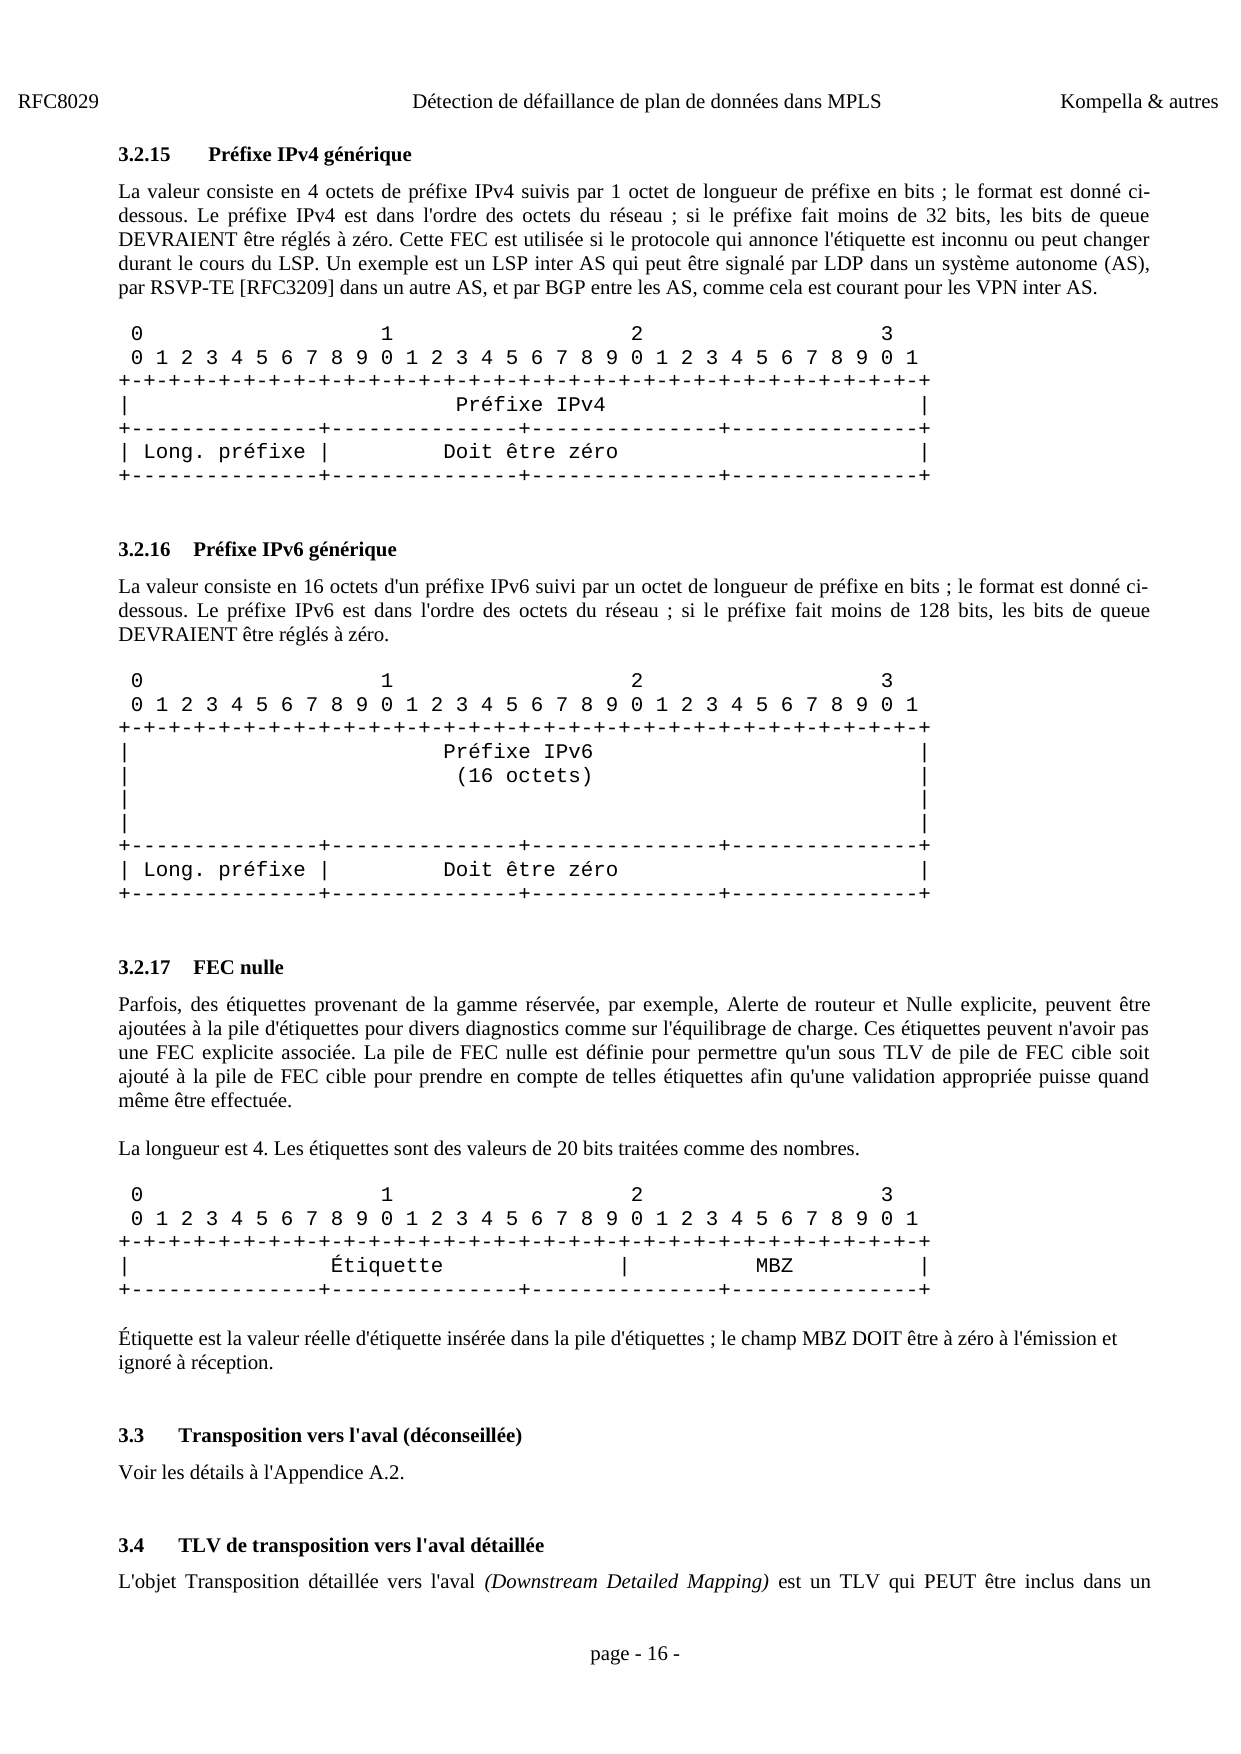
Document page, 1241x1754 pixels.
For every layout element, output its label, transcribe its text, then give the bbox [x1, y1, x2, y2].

text 0 1 2 3 [118, 670, 1152, 694]
text +---------------+---------------+---------------+---------------+ [118, 418, 1152, 441]
text 0 1 2 3 [118, 323, 1152, 347]
text +-+-+-+-+-+-+-+-+-+-+-+-+-+-+-+-+-+-+-+-+-+-+-+-+-+-+-+-+-+-+-+-+ [118, 370, 1152, 394]
subtitle 3.2.17 FEC nulle [118, 955, 1152, 979]
text Étiquette est la valeur réelle d'étiquette insérée dans la pile d'étiquettes ; le champ MBZ DOIT être à zéro à l'émission et ignoré à réception. [118, 1326, 1152, 1374]
subtitle 3.4 TLV de transposition vers l'aval détaillée [118, 1533, 1152, 1557]
text | | [118, 788, 1152, 812]
text La longueur est 4. Les étiquettes sont des valeurs de 20 bits traitées comme des nombres. [118, 1136, 1152, 1160]
text +-+-+-+-+-+-+-+-+-+-+-+-+-+-+-+-+-+-+-+-+-+-+-+-+-+-+-+-+-+-+-+-+ [118, 1231, 1152, 1255]
text | Long. préfixe | Doit être zéro | [118, 859, 1152, 883]
text +---------------+---------------+---------------+---------------+ [118, 883, 1152, 906]
text +-+-+-+-+-+-+-+-+-+-+-+-+-+-+-+-+-+-+-+-+-+-+-+-+-+-+-+-+-+-+-+-+ [118, 717, 1152, 741]
subtitle 3.2.16 Préfixe IPv6 générique [118, 537, 1152, 561]
text 0 1 2 3 4 5 6 7 8 9 0 1 2 3 4 5 6 7 8 9 0 1 2 3 4 5 6 7 8 9 0 1 [118, 347, 1152, 370]
subtitle 3.3 Transposition vers l'aval (déconseillée) [118, 1423, 1152, 1447]
text Voir les détails à l'Appendice A.2. [118, 1460, 1152, 1484]
text | (16 octets) | [118, 764, 1152, 788]
text +---------------+---------------+---------------+---------------+ [118, 465, 1152, 488]
text 0 1 2 3 [118, 1184, 1152, 1208]
text | | [118, 812, 1152, 836]
text La valeur consiste en 16 octets d'un préfixe IPv6 suivi par un octet de longueur de préfixe en bits ; le format est donné ci-dessous. Le préfixe IPv6 est dans l'ordre des octets du réseau ; si le préfixe fait moins de 128 bits, les bits de queue DEVRAIENT être réglés à zéro. [118, 574, 1152, 646]
text Parfois, des étiquettes provenant de la gamme réservée, par exemple, Alerte de routeur et Nulle explicite, peuvent être ajoutées à la pile d'étiquettes pour divers diagnostics comme sur l'équilibrage de charge. Ces étiquettes peuvent n'avoir pas une FEC explicite associée. La pile de FEC nulle est définie pour permettre qu'un sous TLV de pile de FEC cible soit ajouté à la pile de FEC cible pour prendre en compte de telles étiquettes afin qu'une validation appropriée puisse quand même être effectuée. [118, 992, 1152, 1112]
text 0 1 2 3 4 5 6 7 8 9 0 1 2 3 4 5 6 7 8 9 0 1 2 3 4 5 6 7 8 9 0 1 [118, 694, 1152, 717]
text | Étiquette | MBZ | [118, 1255, 1152, 1279]
subtitle 3.2.15 Préfixe IPv4 générique [118, 142, 1152, 166]
text | Préfixe IPv4 | [118, 394, 1152, 418]
text | Préfixe IPv6 | [118, 741, 1152, 764]
text +---------------+---------------+---------------+---------------+ [118, 1279, 1152, 1302]
text L'objet Transposition détaillée vers l'aval (Downstream Detailed Mapping) est un TLV qui PEUT être inclus dans un [118, 1569, 1152, 1593]
text +---------------+---------------+---------------+---------------+ [118, 836, 1152, 859]
text La valeur consiste en 4 octets de préfixe IPv4 suivis par 1 octet de longueur de préfixe en bits ; le format est donné ci-dessous. Le préfixe IPv4 est dans l'ordre des octets du réseau ; si le préfixe fait moins de 32 bits, les bits de queue DEVRAIENT être réglés à zéro. Cette FEC est utilisée si le protocole qui annonce l'étiquette est inconnu ou peut changer durant le cours du LSP. Un exemple est un LSP inter AS qui peut être signalé par LDP dans un système autonome (AS), par RSVP-TE [RFC3209] dans un autre AS, et par BGP entre les AS, comme cela est courant pour les VPN inter AS. [118, 179, 1152, 299]
text | Long. préfixe | Doit être zéro | [118, 441, 1152, 465]
text 0 1 2 3 4 5 6 7 8 9 0 1 2 3 4 5 6 7 8 9 0 1 2 3 4 5 6 7 8 9 0 1 [118, 1208, 1152, 1231]
